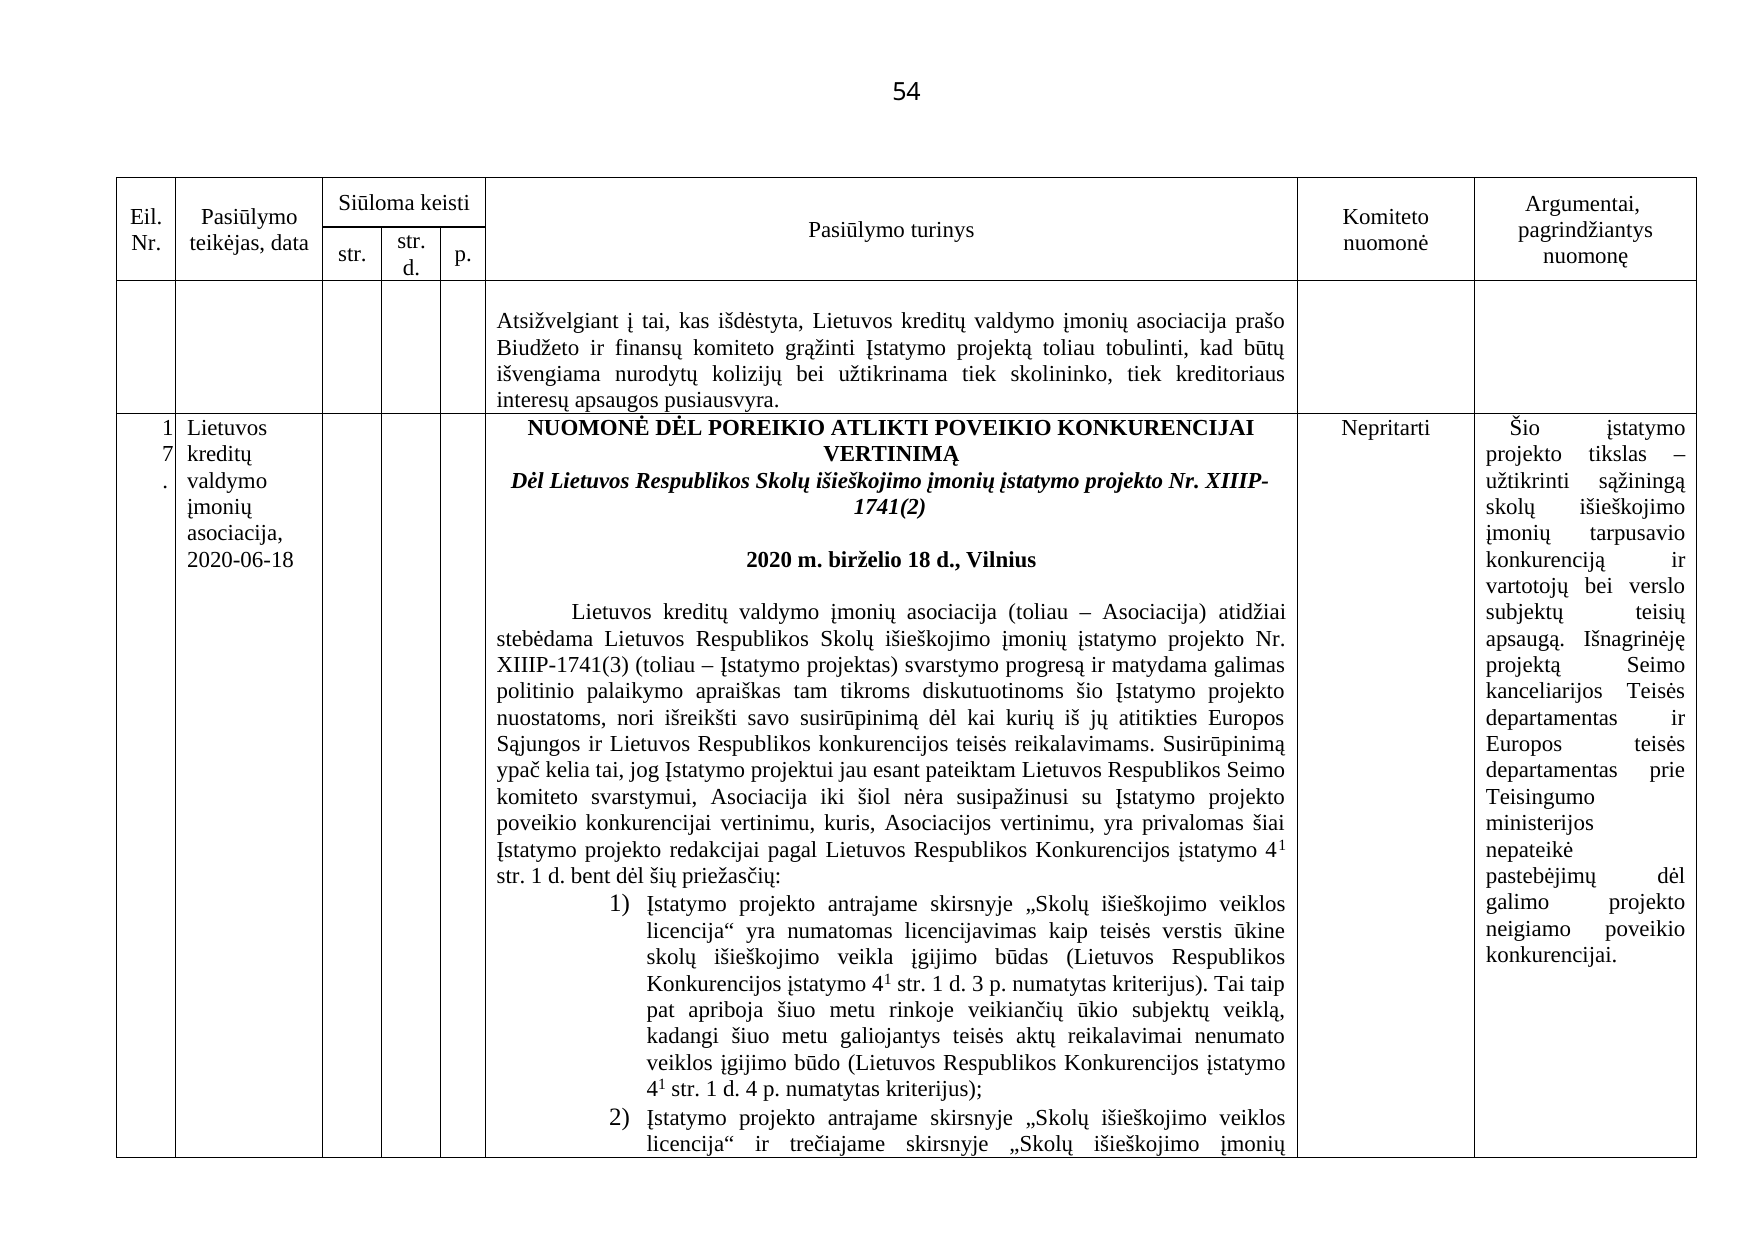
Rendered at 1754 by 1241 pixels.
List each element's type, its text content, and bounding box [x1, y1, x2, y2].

table_header Siūloma keisti [323, 178, 485, 226]
table_header Eil. Nr. [117, 178, 175, 280]
table_cell [441, 414, 485, 1157]
table_cell [441, 281, 485, 413]
table_header Argumentai, pagrindžiantys nuomonę [1475, 178, 1696, 280]
table_cell str. d. [382, 228, 440, 280]
table_cell [117, 281, 175, 413]
table_cell Lietuvos kreditų valdymo įmonių asociacija, 2020-06-18 [176, 414, 322, 1157]
table_cell [117, 414, 175, 1157]
table_cell [382, 281, 440, 413]
table_cell Šio įstatymo projekto tikslas – užtikrinti sąžiningą skolų išieškojimo įmonių tarpusavio konkurenciją ir vartotojų bei verslo subjektų teisių apsaugą. Išnagrinėję projektą Seimo kanceliarijos Teisės departamentas ir Europos teisės departamentas prie Teisingumo ministerijos nepateikė pastebėjimų dėl galimo projekto neigiamo poveikio konkurencijai. [1475, 414, 1696, 1157]
table_cell [323, 414, 381, 1157]
table_cell [382, 414, 440, 1157]
table_cell [176, 281, 322, 413]
table_cell [323, 281, 381, 413]
table_cell NUOMONĖ DĖL POREIKIO ATLIKTI POVEIKIO KONKURENCIJAI VERTINIMĄ Dėl Lietuvos Respublikos Skolų išieškojimo įmonių įstatymo projekto Nr. XIIIP-1741(2) 2020 m. birželio 18 d., Vilnius Lietuvos kreditų valdymo įmonių asociacija (toliau – Asociacija) atidžiai stebėdama Lietuvos Respublikos Skolų išieškojimo įmonių įstatymo projekto Nr. XIIIP-1741(3) (toliau – Įstatymo projektas) svarstymo progresą ir matydama galimas politinio palaikymo apraiškas tam tikroms diskutuotinoms šio Įstatymo projekto nuostatoms, nori išreikšti savo susirūpinimą dėl kai kurių iš jų atitikties Europos Sąjungos ir Lietuvos Respublikos konkurencijos teisės reikalavimams. Susirūpinimą ypač kelia tai, jog Įstatymo projektui jau esant pateiktam Lietuvos Respublikos Seimo komiteto svarstymui, Asociacija iki šiol nėra susipažinusi su Įstatymo projekto poveikio konkurencijai vertinimu, kuris, Asociacijos vertinimu, yra privalomas šiai Įstatymo projekto redakcijai pagal Lietuvos Respublikos Konkurencijos įstatymo 41 str. 1 d. bent dėl šių priežasčių: Įstatymo projekto antrajame skirsnyje „Skolų išieškojimo veiklos licencija“ yra numatomas licencijavimas kaip teisės verstis ūkine skolų išieškojimo veikla įgijimo būdas (Lietuvos Respublikos Konkurencijos įstatymo 41 str. 1 d. 3 p. numatytas kriterijus). Tai taip pat apriboja šiuo metu rinkoje veikiančių ūkio subjektų veiklą, kadangi šiuo metu galiojantys teisės aktų reikalavimai nenumato veiklos įgijimo būdo (Lietuvos Respublikos Konkurencijos įstatymo 41 str. 1 d. 4 p. numatytas kriterijus); Įstatymo projekto antrajame skirsnyje „Skolų išieškojimo veiklos licencija“ ir trečiajame skirsnyje „Skolų išieškojimo įmonių [486, 414, 1297, 1157]
table_cell p. [441, 228, 485, 280]
table_cell [1475, 281, 1696, 413]
table_cell Atsižvelgiant į tai, kas išdėstyta, Lietuvos kreditų valdymo įmonių asociacija prašo Biudžeto ir finansų komiteto grąžinti Įstatymo projektą toliau tobulinti, kad būtų išvengiama nurodytų kolizijų bei užtikrinama tiek skolininko, tiek kreditoriaus interesų apsaugos pusiausvyra. [486, 281, 1297, 413]
table_header Pasiūlymo teikėjas, data [176, 178, 322, 280]
table_header Pasiūlymo turinys [486, 178, 1297, 280]
table_cell Nepritarti [1298, 414, 1474, 1157]
table_cell str. [323, 228, 381, 280]
table_cell [1298, 281, 1474, 413]
table_header Komiteto nuomonė [1298, 178, 1474, 280]
